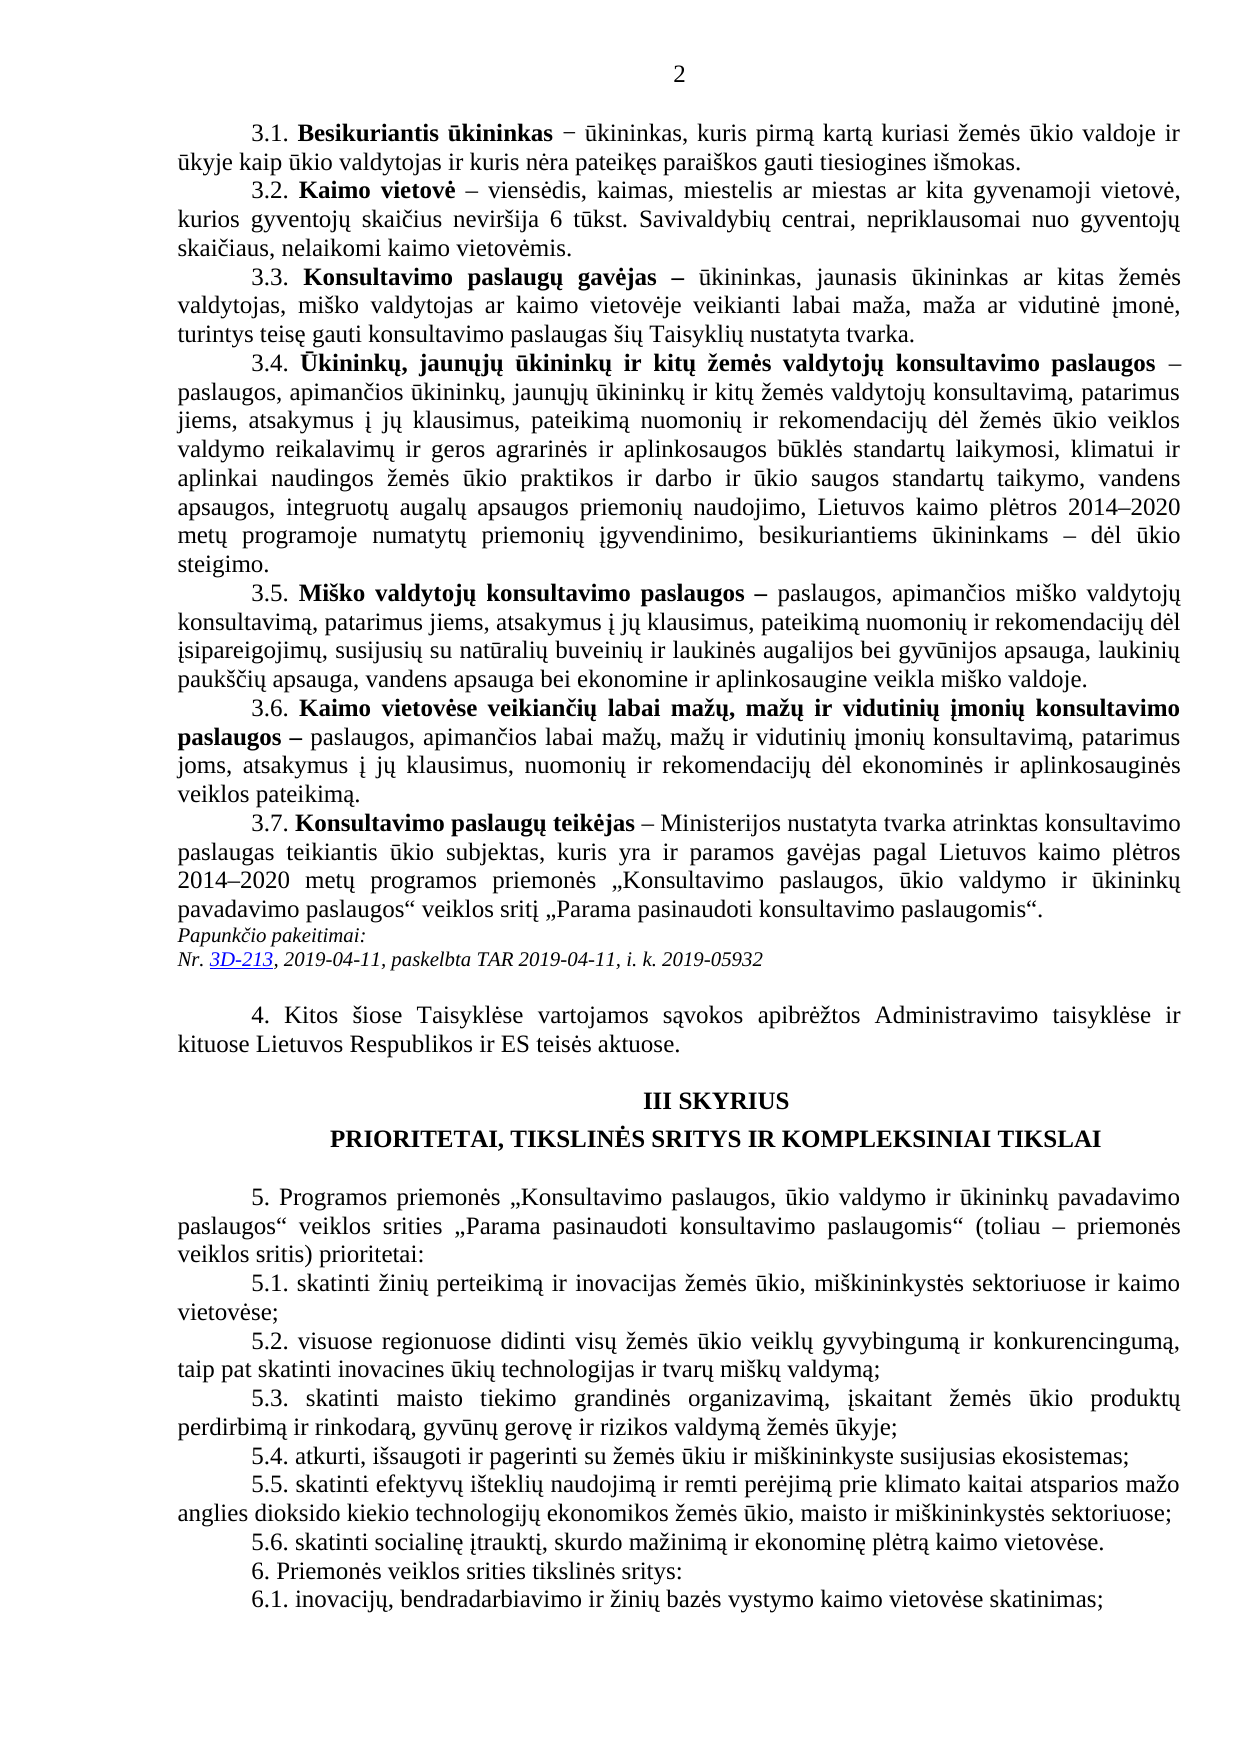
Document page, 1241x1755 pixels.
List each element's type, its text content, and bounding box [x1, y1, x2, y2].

text 5.4. atkurti, išsaugoti ir pagerinti su žemės ūkiu ir miškininkyste susijusias ekosistemas; [177, 1441, 1181, 1469]
text 5.5. skatinti efektyvų išteklių naudojimą ir remti perėjimą prie klimato kaitai atsparios mažo anglies dioksido kiekio technologijų ekonomikos žemės ūkio, maisto ir miškininkystės sektoriuose; [177, 1469, 1181, 1527]
text 3.4. Ūkininkų, jaunųjų ūkininkų ir kitų žemės valdytojų konsultavimo paslaugos – paslaugos, apimančios ūkininkų, jaunųjų ūkininkų ir kitų žemės valdytojų konsultavimą, patarimus jiems, atsakymus į jų klausimus, pateikimą nuomonių ir rekomendacijų dėl žemės ūkio veiklos valdymo reikalavimų ir geros agrarinės ir aplinkosaugos būklės standartų laikymosi, klimatui ir aplinkai naudingos žemės ūkio praktikos ir darbo ir ūkio saugos standartų taikymo, vandens apsaugos, integruotų augalų apsaugos priemonių naudojimo, Lietuvos kaimo plėtros 2014–2020 metų programoje numatytų priemonių įgyvendinimo, besikuriantiems ūkininkams – dėl ūkio steigimo. [177, 348, 1181, 578]
text 3.7. Konsultavimo paslaugų teikėjas – Ministerijos nustatyta tvarka atrinktas konsultavimo paslaugas teikiantis ūkio subjektas, kuris yra ir paramos gavėjas pagal Lietuvos kaimo plėtros 2014–2020 metų programos priemonės „Konsultavimo paslaugos, ūkio valdymo ir ūkininkų pavadavimo paslaugos“ veiklos sritį „Parama pasinaudoti konsultavimo paslaugomis“. [177, 808, 1181, 923]
text 6. Priemonės veiklos srities tikslinės sritys: [177, 1556, 1181, 1584]
text Nr. 3D-213, 2019-04-11, paskelbta TAR 2019-04-11, i. k. 2019-05932 [177, 947, 1181, 971]
text PRIORITETAI, TIKSLINĖS SRITYS IR KOMPLEKSINIAI TIKSLAI [177, 1124, 1181, 1153]
text Papunkčio pakeitimai: [177, 923, 1181, 947]
text 3.5. Miško valdytojų konsultavimo paslaugos – paslaugos, apimančios miško valdytojų konsultavimą, patarimus jiems, atsakymus į jų klausimus, pateikimą nuomonių ir rekomendacijų dėl įsipareigojimų, susijusių su natūralių buveinių ir laukinės augalijos bei gyvūnijos apsauga, laukinių paukščių apsauga, vandens apsauga bei ekonomine ir aplinkosaugine veikla miško valdoje. [177, 578, 1181, 693]
text 5.6. skatinti socialinę įtrauktį, skurdo mažinimą ir ekonominę plėtrą kaimo vietovėse. [177, 1527, 1181, 1556]
text 5.2. visuose regionuose didinti visų žemės ūkio veiklų gyvybingumą ir konkurencingumą, taip pat skatinti inovacines ūkių technologijas ir tvarų miškų valdymą; [177, 1326, 1181, 1383]
text III SKYRIUS [177, 1086, 1181, 1115]
text 3.3. Konsultavimo paslaugų gavėjas – ūkininkas, jaunasis ūkininkas ar kitas žemės valdytojas, miško valdytojas ar kaimo vietovėje veikianti labai maža, maža ar vidutinė įmonė, turintys teisę gauti konsultavimo paslaugas šių Taisyklių nustatyta tvarka. [177, 262, 1181, 348]
text 5.3. skatinti maisto tiekimo grandinės organizavimą, įskaitant žemės ūkio produktų perdirbimą ir rinkodarą, gyvūnų gerovę ir rizikos valdymą žemės ūkyje; [177, 1383, 1181, 1441]
text 6.1. inovacijų, bendradarbiavimo ir žinių bazės vystymo kaimo vietovėse skatinimas; [177, 1584, 1181, 1613]
text 3.6. Kaimo vietovėse veikiančių labai mažų, mažų ir vidutinių įmonių konsultavimo paslaugos – paslaugos, apimančios labai mažų, mažų ir vidutinių įmonių konsultavimą, patarimus joms, atsakymus į jų klausimus, nuomonių ir rekomendacijų dėl ekonominės ir aplinkosauginės veiklos pateikimą. [177, 693, 1181, 808]
text 4. Kitos šiose Taisyklėse vartojamos sąvokos apibrėžtos Administravimo taisyklėse ir kituose Lietuvos Respublikos ir ES teisės aktuose. [177, 1000, 1181, 1057]
text 5. Programos priemonės „Konsultavimo paslaugos, ūkio valdymo ir ūkininkų pavadavimo paslaugos“ veiklos srities „Parama pasinaudoti konsultavimo paslaugomis“ (toliau – priemonės veiklos sritis) prioritetai: [177, 1182, 1181, 1268]
text 3.2. Kaimo vietovė – viensėdis, kaimas, miestelis ar miestas ar kita gyvenamoji vietovė, kurios gyventojų skaičius neviršija 6 tūkst. Savivaldybių centrai, nepriklausomai nuo gyventojų skaičiaus, nelaikomi kaimo vietovėmis. [177, 176, 1181, 262]
text 5.1. skatinti žinių perteikimą ir inovacijas žemės ūkio, miškininkystės sektoriuose ir kaimo vietovėse; [177, 1268, 1181, 1326]
text 3.1. Besikuriantis ūkininkas − ūkininkas, kuris pirmą kartą kuriasi žemės ūkio valdoje ir ūkyje kaip ūkio valdytojas ir kuris nėra pateikęs paraiškos gauti tiesiogines išmokas. [177, 118, 1181, 176]
